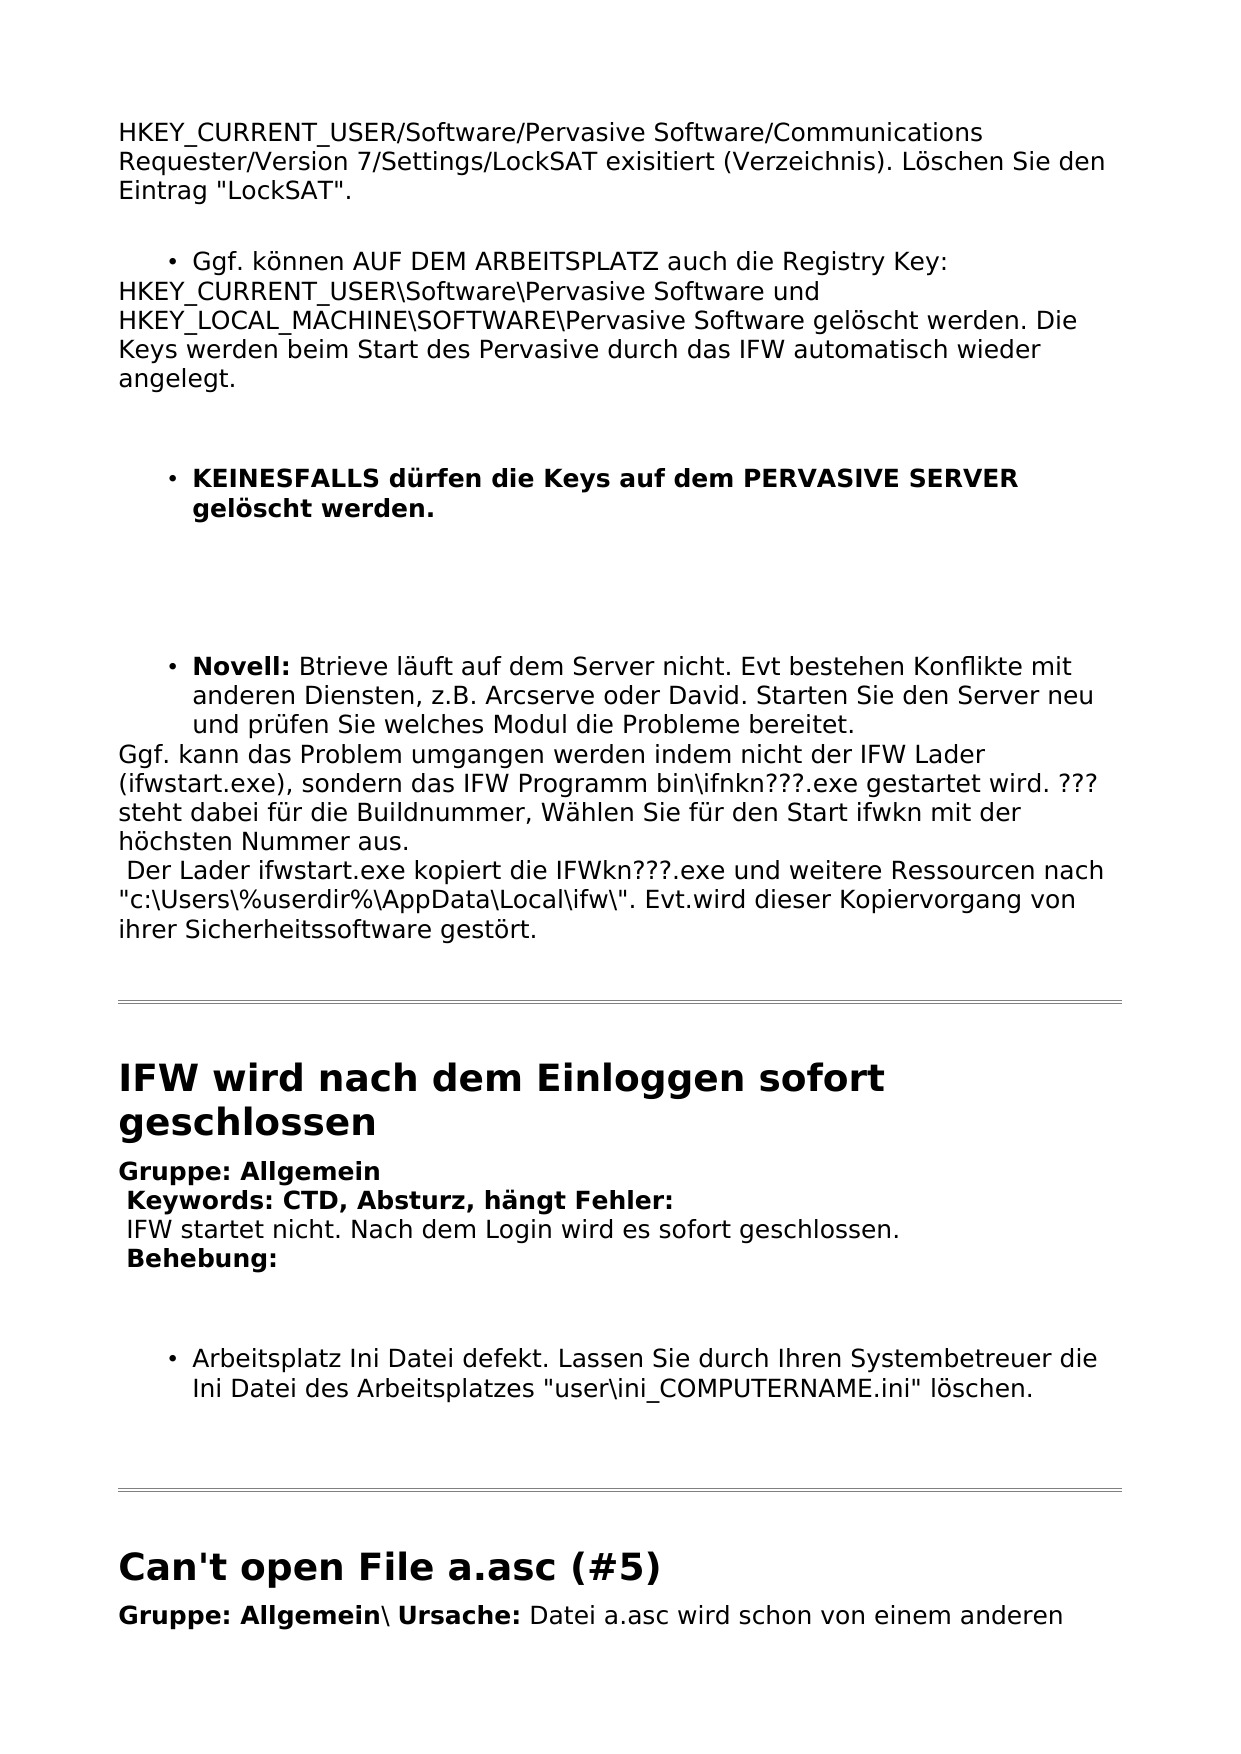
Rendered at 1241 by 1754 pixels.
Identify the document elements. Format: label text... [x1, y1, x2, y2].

text Gruppe: Allgemein Keywords: CTD, Absturz, hängt Fehler: IFW startet nicht. Nach dem Login wird es sofort geschlossen. Behebung: [118, 1157, 1122, 1303]
text HKEY_CURRENT_USER\Software\Pervasive Software und HKEY_LOCAL_MACHINE\SOFTWARE\Pervasive Software gelöscht werden. Die Keys werden beim Start des Pervasive durch das IFW automatisch wieder angelegt. [118, 277, 1122, 423]
list Ggf. können AUF DEM ARBEITSPLATZ auch die Registry Key: [177, 248, 1122, 277]
text HKEY_CURRENT_USER/Software/Pervasive Software/Communications Requester/Version 7/Settings/LockSAT exisitiert (Verzeichnis). Löschen Sie den Eintrag "LockSAT". [118, 118, 1122, 206]
list KEINESFALLS dürfen die Keys auf dem PERVASIVE SERVER gelöscht werden. [177, 464, 1122, 552]
subtitle Can't open File a.asc (#5) [118, 1545, 1122, 1589]
text Ggf. kann das Problem umgangen werden indem nicht der IFW Lader (ifwstart.exe), sondern das IFW Programm bin\ifnkn???.exe gestartet wird. ??? steht dabei für die Buildnummer, Wählen Sie für den Start ifwkn mit der höchsten Nummer aus. Der Lader ifwstart.exe kopiert die IFWkn???.exe und weitere Ressourcen nach "c:\Users\%userdir%\AppData\Local\ifw\". Evt.wird dieser Kopiervorgang von ihrer Sicherheitssoftware gestört. [118, 740, 1122, 973]
subtitle IFW wird nach dem Einloggen sofort geschlossen [118, 1057, 1122, 1144]
list Arbeitsplatz Ini Datei defekt. Lassen Sie durch Ihren Systembetreuer die Ini Datei des Arbeitsplatzes "user\ini_COMPUTERNAME.ini" löschen. [177, 1345, 1122, 1403]
text Gruppe: Allgemein\ Ursache: Datei a.asc wird schon von einem anderen [118, 1601, 1122, 1631]
list Novell: Btrieve läuft auf dem Server nicht. Evt bestehen Konflikte mit anderen Diensten, z.B. Arcserve oder David. Starten Sie den Server neu und prüfen Sie welches Modul die Probleme bereitet. [177, 652, 1122, 740]
